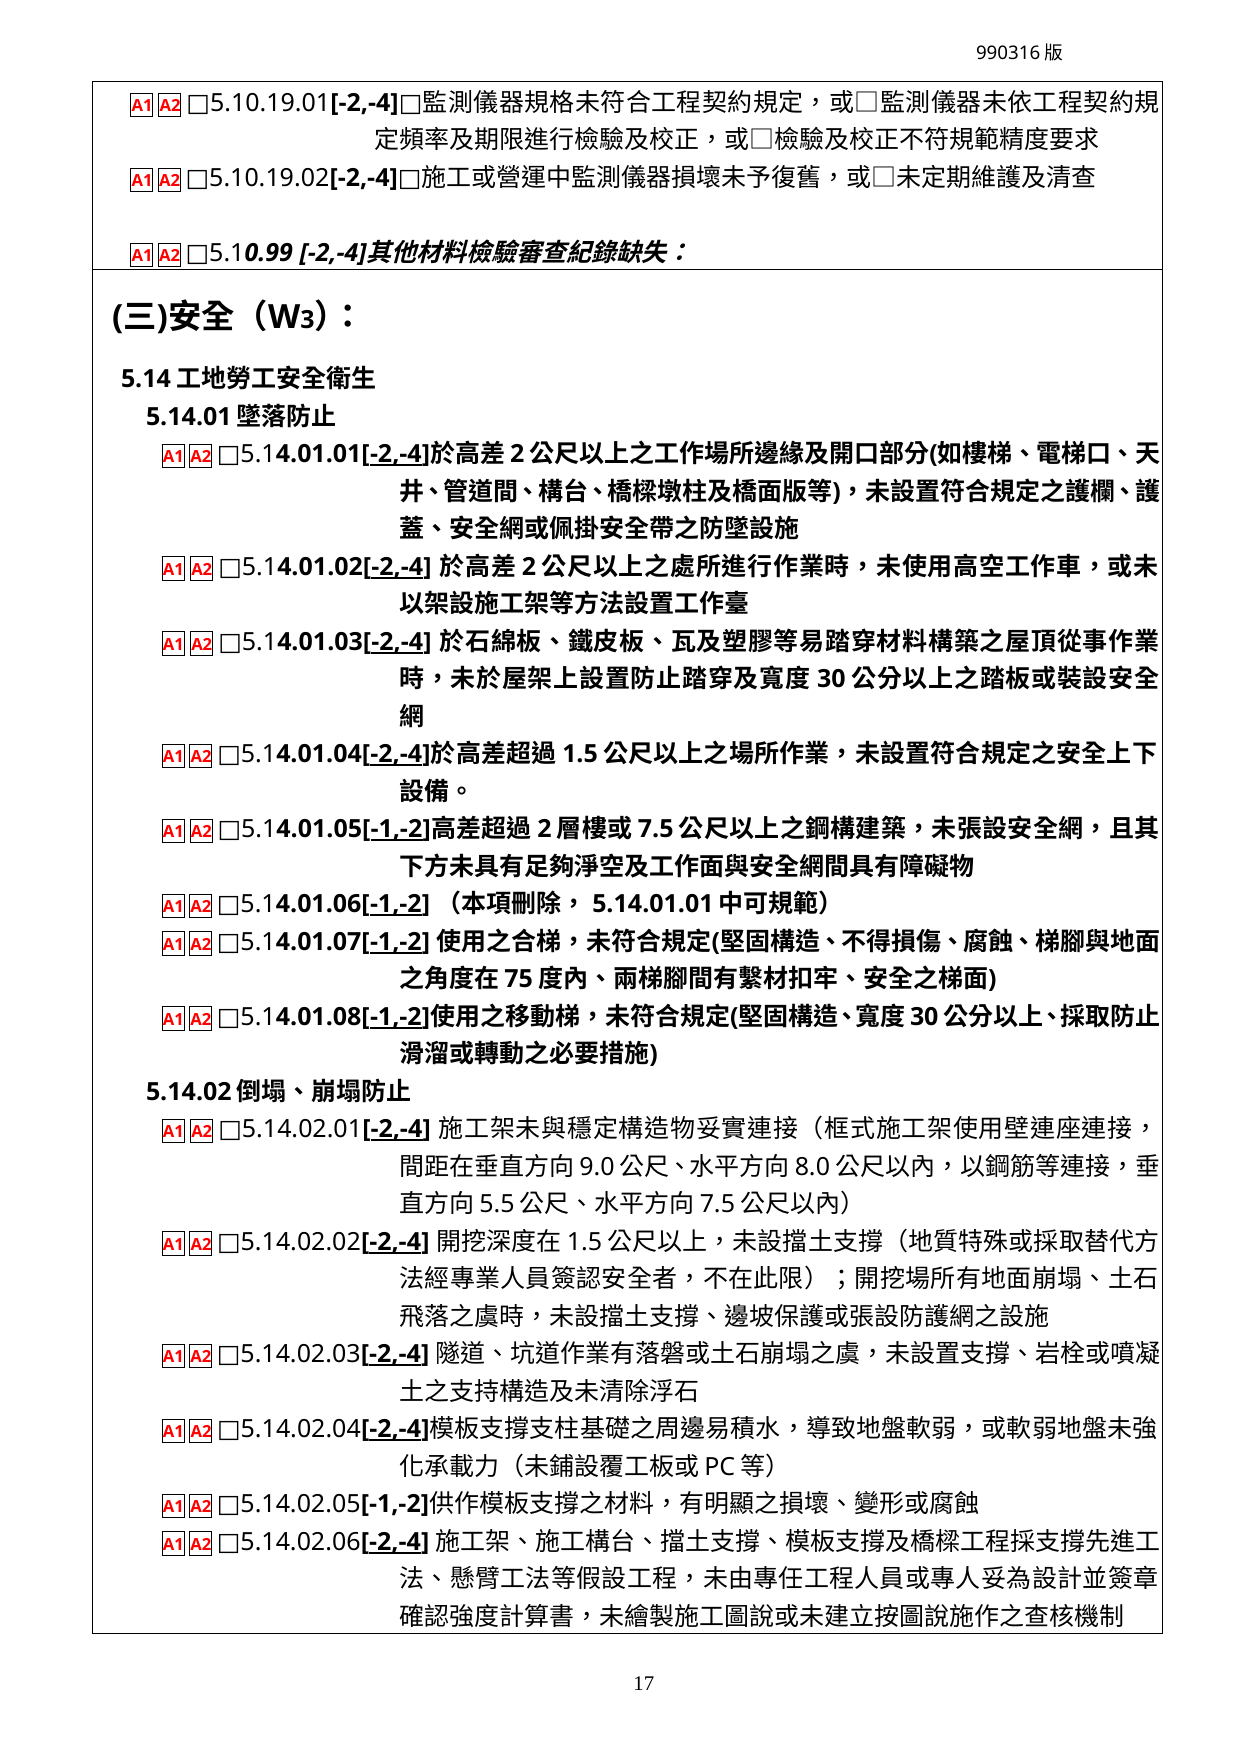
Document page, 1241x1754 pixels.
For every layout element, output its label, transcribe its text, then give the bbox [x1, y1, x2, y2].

table_cell (三)安全（W3）： 5.14工地勞工安全衛生 5.14.01墜落防止 A1 A2 □5.14.01.01[-2,-4]於高差2公尺以上之工作場所邊緣及開口部分(如樓梯、電梯口、天井、管道間、構台、橋樑墩柱及橋面版等)，未設置符合規定之護欄、護蓋、安全網或佩掛安全帶之防墜設施 A1 A2 □5.14.01.02[-2,-4] 於高差2公尺以上之處所進行作業時，未使用高空工作車，或未以架設施工架等方法設置工作臺 A1 A2 □5.14.01.03[-2,-4] 於石綿板、鐵皮板、瓦及塑膠等易踏穿材料構築之屋頂從事作業時，未於屋架上設置防止踏穿及寬度30公分以上之踏板或裝設安全網 A1 A2 □5.14.01.04[-2,-4]於高差超過1.5公尺以上之場所作業，未設置符合規定之安全上下設備。 A1 A2 □5.14.01.05[-1,-2]高差超過2層樓或7.5公尺以上之鋼構建築，未張設安全網，且其下方未具有足夠淨空及工作面與安全網間具有障礙物 A1 A2 □5.14.01.06[-1,-2] （本項刪除， 5.14.01.01中可規範） A1 A2 □5.14.01.07[-1,-2] 使用之合梯，未符合規定(堅固構造、不得損傷、腐蝕、梯腳與地面之角度在75度內、兩梯腳間有繫材扣牢、安全之梯面) A1 A2 □5.14.01.08[-1,-2]使用之移動梯，未符合規定(堅固構造、寬度30公分以上、採取防止滑溜或轉動之必要措施) 5.14.02倒塌、崩塌防止 A1 A2 □5.14.02.01[-2,-4] 施工架未與穩定構造物妥實連接（框式施工架使用壁連座連接，間距在垂直方向9.0公尺、水平方向8.0公尺以內，以鋼筋等連接，垂直方向5.5公尺、水平方向7.5公尺以內） A1 A2 □5.14.02.02[-2,-4] 開挖深度在1.5公尺以上，未設擋土支撐（地質特殊或採取替代方法經專業人員簽認安全者，不在此限）；開挖場所有地面崩塌、土石飛落之虞時，未設擋土支撐、邊坡保護或張設防護網之設施 A1 A2 □5.14.02.03[-2,-4] 隧道、坑道作業有落磐或土石崩塌之虞，未設置支撐、岩栓或噴凝土之支持構造及未清除浮石 A1 A2 □5.14.02.04[-2,-4]模板支撐支柱基礎之周邊易積水，導致地盤軟弱，或軟弱地盤未強化承載力（未鋪設覆工板或PC等） A1 A2 □5.14.02.05[-1,-2]供作模板支撐之材料，有明顯之損壞、變形或腐蝕 A1 A2 □5.14.02.06[-2,-4] 施工架、施工構台、擋土支撐、模板支撐及橋樑工程採支撐先進工法、懸臂工法等假設工程，未由專任工程人員或專人妥為設計並簽章確認強度計算書，未繪製施工圖說或未建立按圖說施作之查核機制 [93, 270, 1162, 1633]
table_cell A1 A2 □5.10.19.01[-2,-4]□監測儀器規格未符合工程契約規定，或□監測儀器未依工程契約規定頻率及期限進行檢驗及校正，或□檢驗及校正不符規範精度要求 A1 A2 □5.10.19.02[-2,-4]□施工或營運中監測儀器損壞未予復舊，或□未定期維護及清查 A1 A2 □5.10.99 [-2,-4]其他材料檢驗審查紀錄缺失： [93, 82, 1162, 269]
